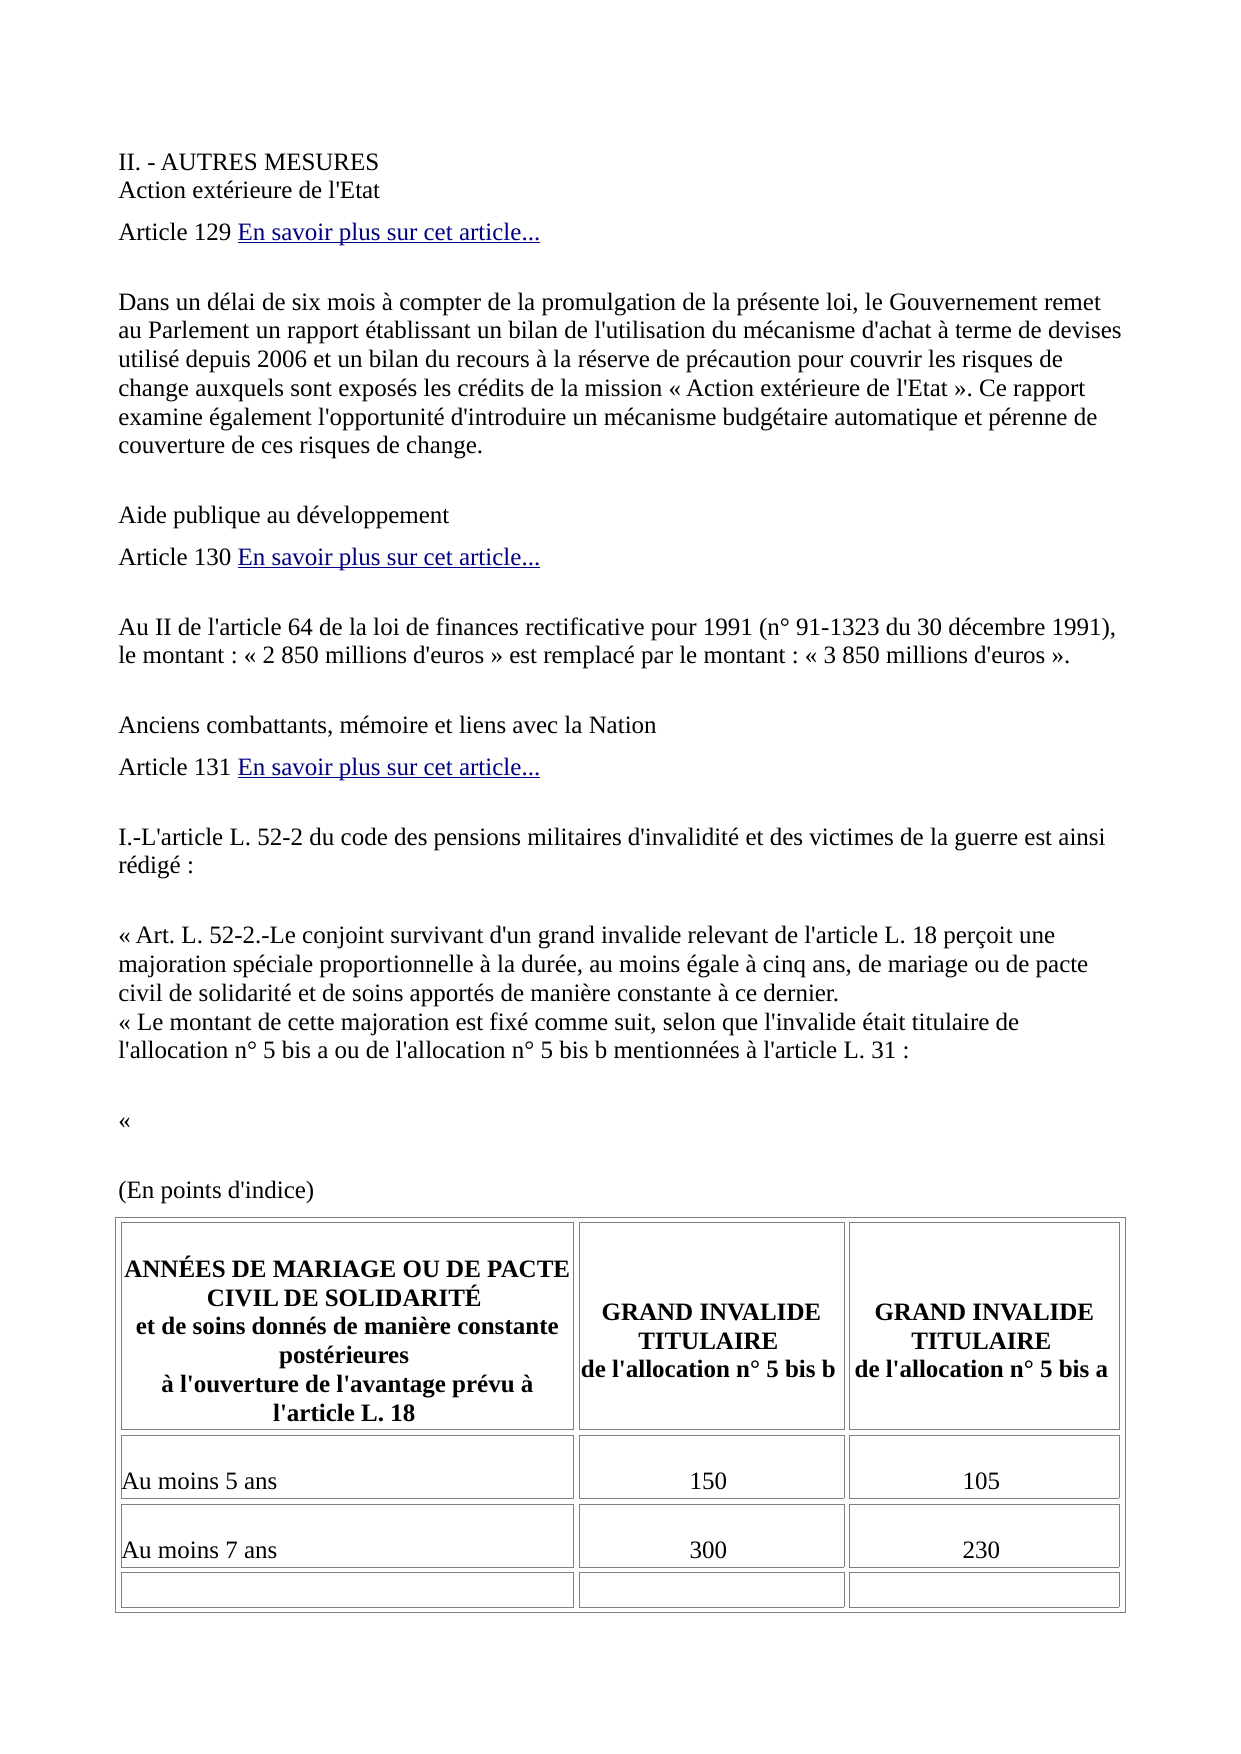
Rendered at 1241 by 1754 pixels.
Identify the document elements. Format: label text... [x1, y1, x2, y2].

text « Art. L. 52-2.-Le conjoint survivant d'un grand invalide relevant de l'article L. 18 perçoit une majoration spéciale proportionnelle à la durée, au moins égale à cinq ans, de mariage ou de pacte civil de solidarité et de soins apportés de manière constante à ce dernier. « Le montant de cette majoration est fixé comme suit, selon que l'invalide était titulaire de l'allocation n° 5 bis a ou de l'allocation n° 5 bis b mentionnées à l'article L. 31 : [118, 892, 1122, 1064]
text (En points d'indice) [118, 1147, 1122, 1204]
table_cell 150 [576, 1429, 846, 1498]
text Article 131 En savoir plus sur cet article... [118, 752, 1122, 781]
table_cell 230 [846, 1498, 1122, 1567]
table_cell [576, 1567, 846, 1607]
table_header ANNÉES DE MARIAGE OU DE PACTE CIVIL DE SOLIDARITÉ et de soins donnés de manière constante postérieures à l'ouverture de l'avantage prévu à l'article L. 18 [118, 1218, 576, 1429]
text II. - AUTRES MESURES Action extérieure de l'Etat [118, 118, 1122, 204]
text Article 129 En savoir plus sur cet article... [118, 217, 1122, 246]
table_header GRAND INVALIDE TITULAIRE de l'allocation n° 5 bis a [846, 1218, 1122, 1429]
table_header GRAND INVALIDE TITULAIRE de l'allocation n° 5 bis b [576, 1218, 846, 1429]
table_cell [118, 1567, 576, 1607]
table_cell Au moins 7 ans [118, 1498, 576, 1567]
text Article 130 En savoir plus sur cet article... [118, 542, 1122, 571]
table_cell 300 [576, 1498, 846, 1567]
text Anciens combattants, mémoire et liens avec la Nation [118, 682, 1122, 739]
table_cell Au moins 5 ans [118, 1429, 576, 1498]
text « [118, 1077, 1122, 1134]
text Au II de l'article 64 de la loi de finances rectificative pour 1991 (n° 91-1323 du 30 décembre 1991), le montant : « 2 850 millions d'euros » est remplacé par le montant : « 3 850 millions d'euros ». [118, 583, 1122, 669]
text Aide publique au développement [118, 472, 1122, 529]
text I.-L'article L. 52-2 du code des pensions militaires d'invalidité et des victimes de la guerre est ainsi rédigé : [118, 793, 1122, 879]
text Dans un délai de six mois à compter de la promulgation de la présente loi, le Gouvernement remet au Parlement un rapport établissant un bilan de l'utilisation du mécanisme d'achat à terme de devises utilisé depuis 2006 et un bilan du recours à la réserve de précaution pour couvrir les risques de change auxquels sont exposés les crédits de la mission « Action extérieure de l'Etat ». Ce rapport examine également l'opportunité d'introduire un mécanisme budgétaire automatique et pérenne de couverture de ces risques de change. [118, 258, 1122, 459]
table_cell 105 [846, 1429, 1122, 1498]
table_cell [846, 1567, 1122, 1607]
